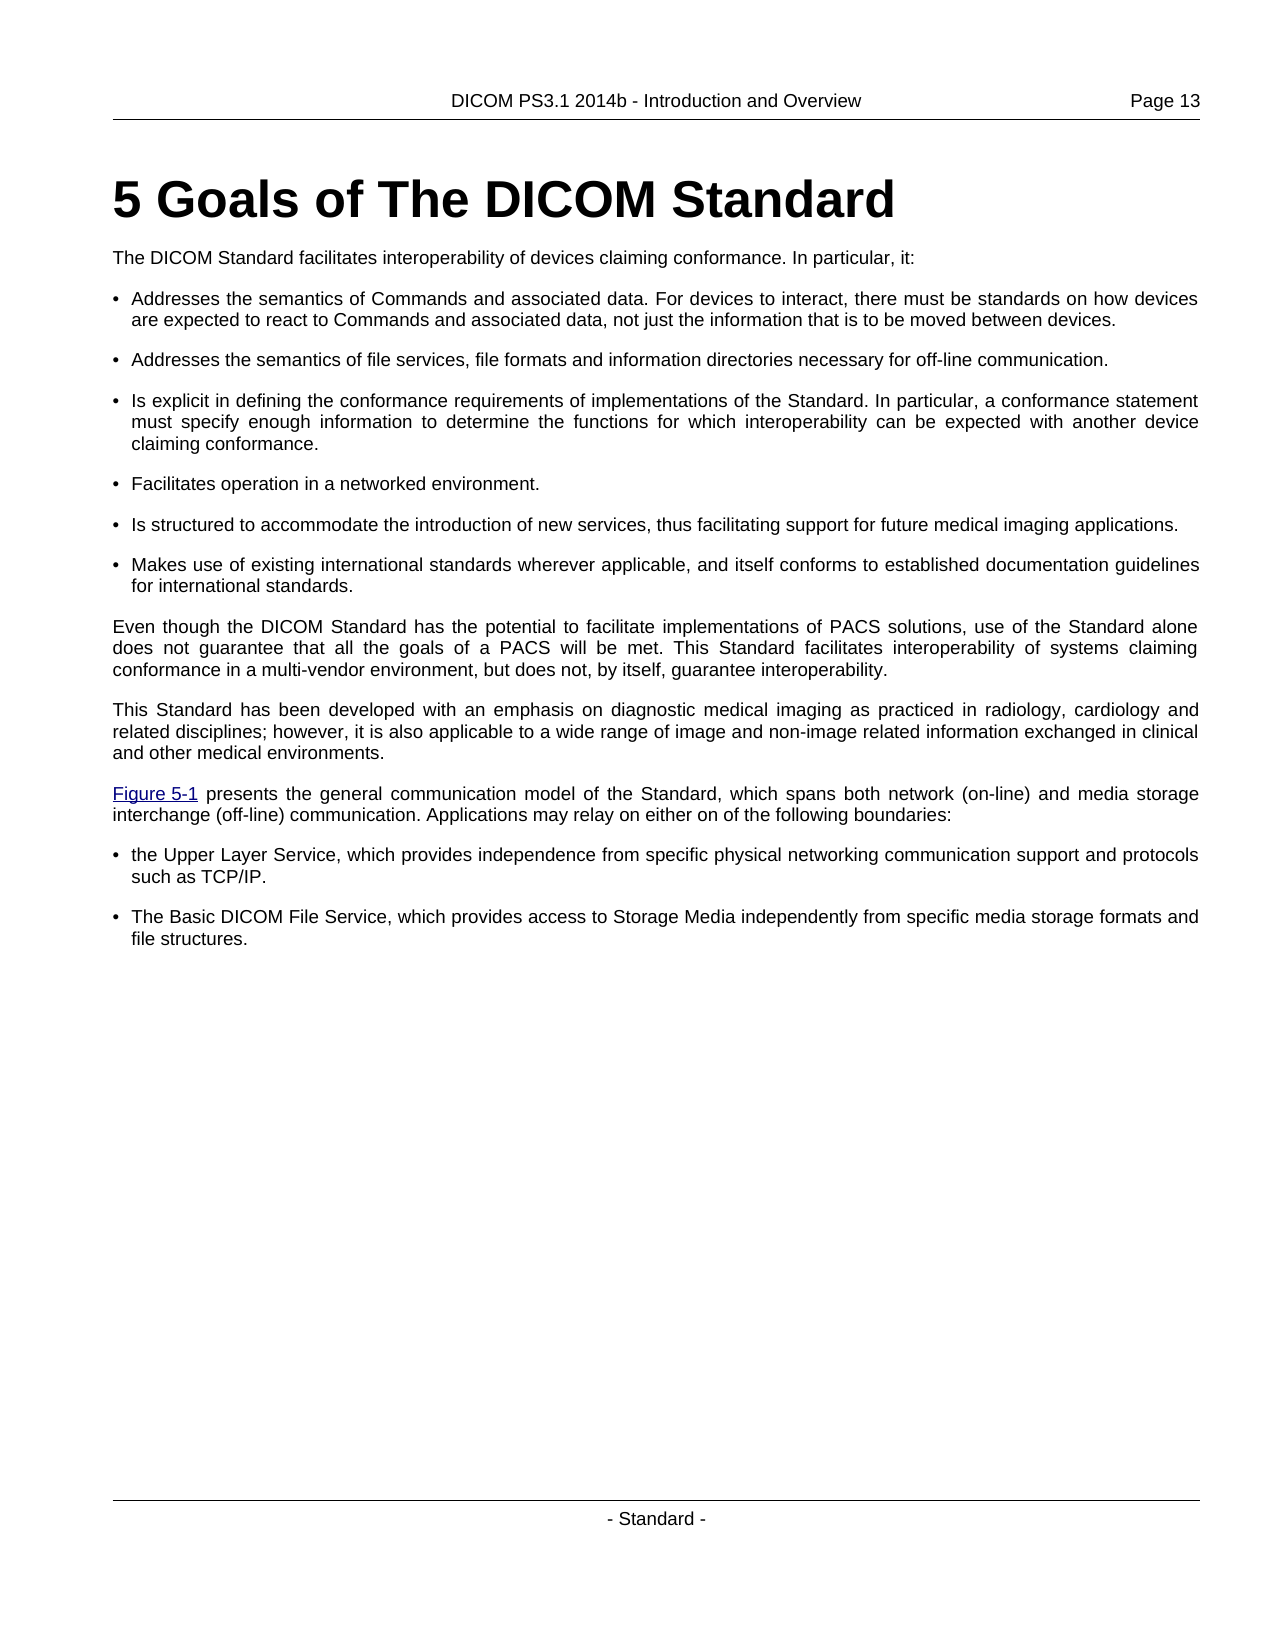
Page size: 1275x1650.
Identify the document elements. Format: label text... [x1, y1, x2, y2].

list Addresses the semantics of file services, file formats and information directories necessary for off-line communication. [112, 349, 1200, 371]
text 5 Goals of The DICOM Standard [112, 169, 1200, 228]
text Figure 5-1 presents the general communication model of the Standard, which spans both network (on-line) and media storage interchange (off-line) communication. Applications may relay on either on of the following boundaries: [112, 782, 1200, 826]
text The DICOM Standard facilitates interoperability of devices claiming conformance. In particular, it: [112, 247, 1200, 269]
list the Upper Layer Service, which provides independence from specific physical networking communication support and protocols such as TCP/IP. [112, 844, 1200, 887]
list Facilitates operation in a networked environment. [112, 473, 1200, 494]
list The Basic DICOM File Service, which provides access to Storage Media independently from specific media storage formats and file structures. [112, 906, 1200, 949]
list Makes use of existing international standards wherever applicable, and itself conforms to established documentation guidelines for international standards. [112, 554, 1200, 597]
list Is explicit in defining the conformance requirements of implementations of the Standard. In particular, a conformance statement must specify enough information to determine the functions for which interoperability can be expected with another device claiming conformance. [112, 389, 1200, 454]
list Is structured to accommodate the introduction of new services, thus facilitating support for future medical imaging applications. [112, 513, 1200, 535]
list Addresses the semantics of Commands and associated data. For devices to interact, there must be standards on how devices are expected to react to Commands and associated data, not just the information that is to be moved between devices. [112, 287, 1200, 331]
text This Standard has been developed with an emphasis on diagnostic medical imaging as practiced in radiology, cardiology and related disciplines; however, it is also applicable to a wide range of image and non-image related information exchanged in clinical and other medical environments. [112, 699, 1200, 764]
text Even though the DICOM Standard has the potential to facilitate implementations of PACS solutions, use of the Standard alone does not guarantee that all the goals of a PACS will be met. This Standard facilitates interoperability of systems claiming conformance in a multi-vendor environment, but does not, by itself, guarantee interoperability. [112, 616, 1200, 680]
